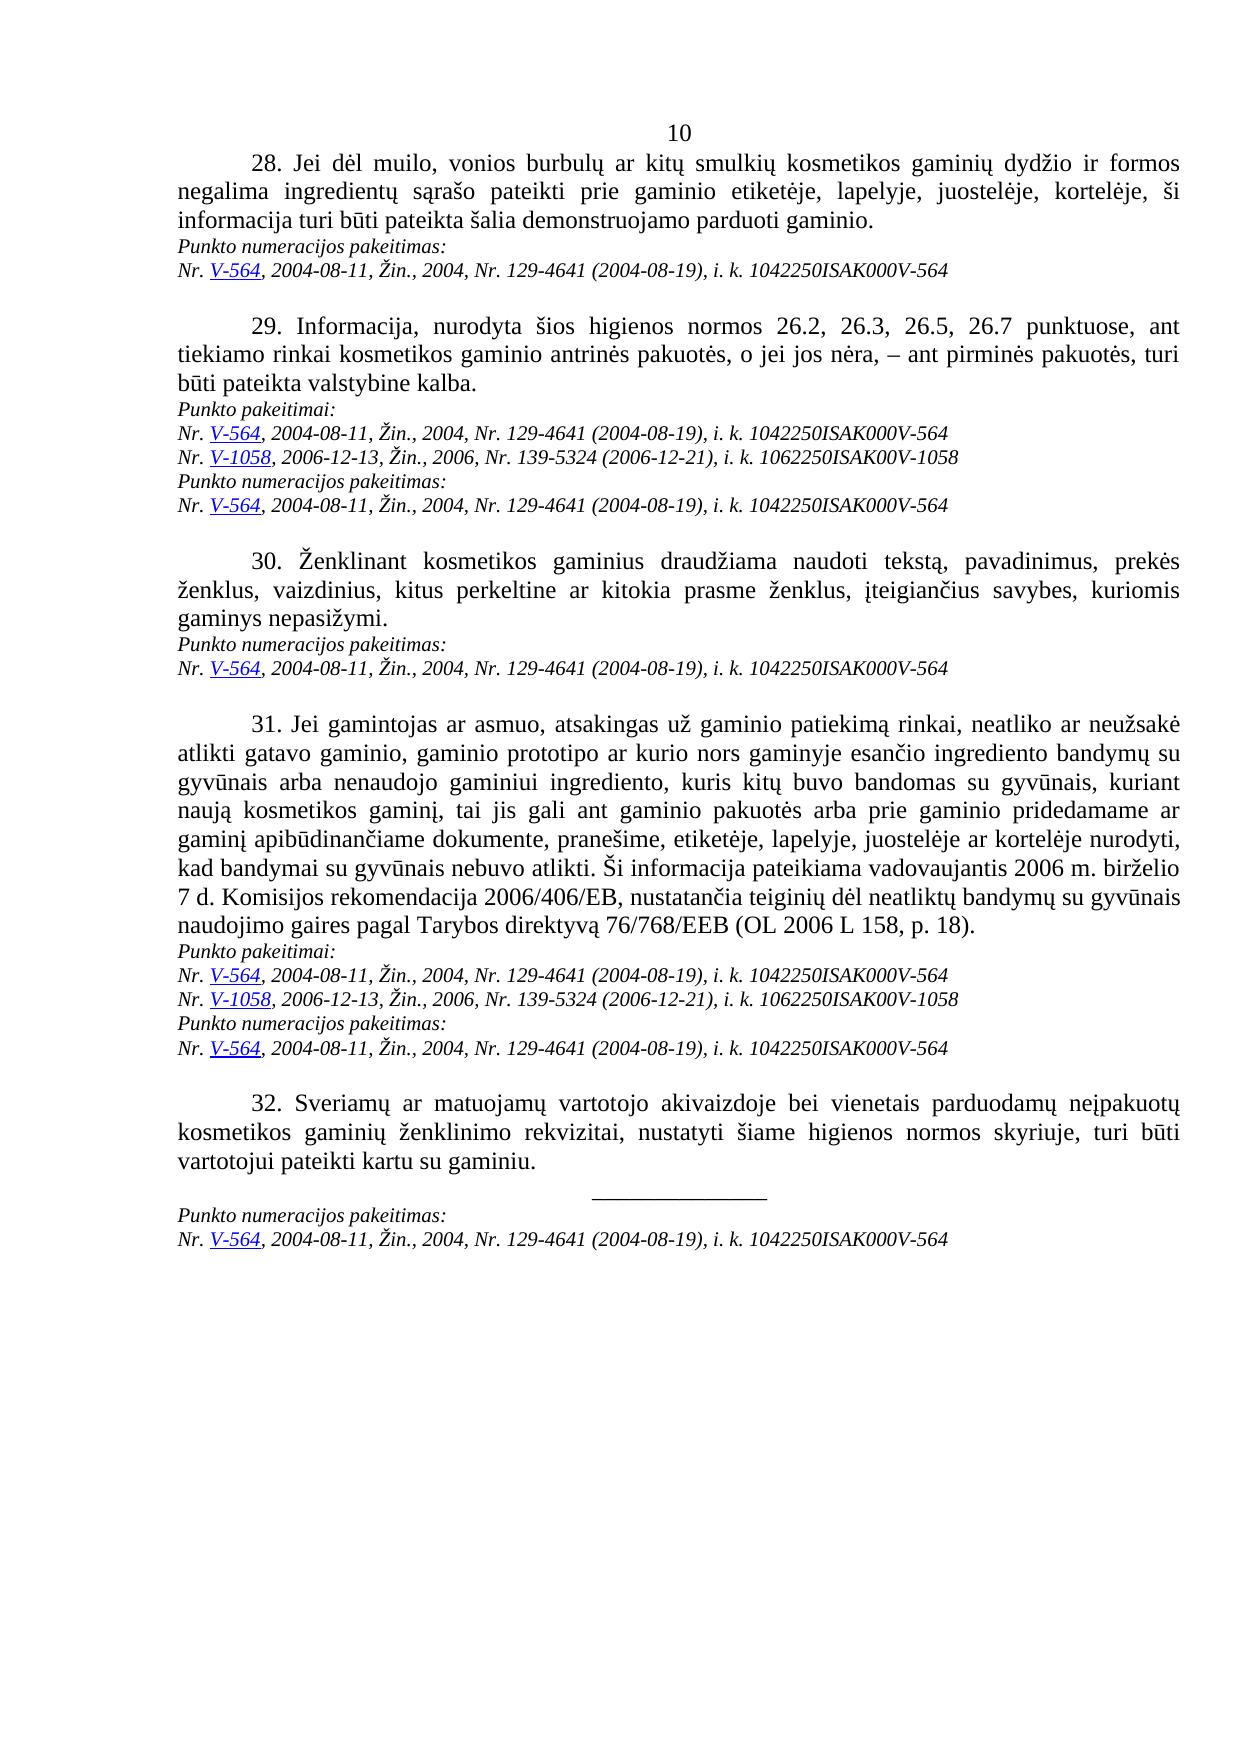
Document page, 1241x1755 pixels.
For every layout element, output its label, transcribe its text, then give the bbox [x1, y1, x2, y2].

text ______________ [177, 1174, 1181, 1203]
text Nr. V-564, 2004-08-11, Žin., 2004, Nr. 129-4641 (2004-08-19), i. k. 1042250ISAK000V-564 [177, 493, 1181, 517]
text Punkto numeracijos pakeitimas: [177, 469, 1181, 493]
text Punkto numeracijos pakeitimas: [177, 632, 1181, 656]
text 29. Informacija, nurodyta šios higienos normos 26.2, 26.3, 26.5, 26.7 punktuose, ant tiekiamo rinkai kosmetikos gaminio antrinės pakuotės, o jei jos nėra, – ant pirminės pakuotės, turi būti pateikta valstybine kalba. [177, 311, 1181, 397]
text Punkto pakeitimai: [177, 397, 1181, 421]
text Punkto numeracijos pakeitimas: [177, 1011, 1181, 1035]
text 32. Sveriamų ar matuojamų vartotojo akivaizdoje bei vienetais parduodamų neįpakuotų kosmetikos gaminių ženklinimo rekvizitai, nustatyti šiame higienos normos skyriuje, turi būti vartotojui pateikti kartu su gaminiu. [177, 1088, 1181, 1174]
text Nr. V-564, 2004-08-11, Žin., 2004, Nr. 129-4641 (2004-08-19), i. k. 1042250ISAK000V-564 [177, 258, 1181, 282]
text Nr. V-564, 2004-08-11, Žin., 2004, Nr. 129-4641 (2004-08-19), i. k. 1042250ISAK000V-564 [177, 1035, 1181, 1059]
text Punkto numeracijos pakeitimas: [177, 1203, 1181, 1227]
text Punkto pakeitimai: [177, 939, 1181, 963]
text Nr. V-564, 2004-08-11, Žin., 2004, Nr. 129-4641 (2004-08-19), i. k. 1042250ISAK000V-564 [177, 1227, 1181, 1251]
text Nr. V-564, 2004-08-11, Žin., 2004, Nr. 129-4641 (2004-08-19), i. k. 1042250ISAK000V-564 [177, 421, 1181, 445]
text Punkto numeracijos pakeitimas: [177, 234, 1181, 258]
text 28. Jei dėl muilo, vonios burbulų ar kitų smulkių kosmetikos gaminių dydžio ir formos negalima ingredientų sąrašo pateikti prie gaminio etiketėje, lapelyje, juostelėje, kortelėje, ši informacija turi būti pateikta šalia demonstruojamo parduoti gaminio. [177, 148, 1181, 234]
text 31. Jei gamintojas ar asmuo, atsakingas už gaminio patiekimą rinkai, neatliko ar neužsakė atlikti gatavo gaminio, gaminio prototipo ar kurio nors gaminyje esančio ingrediento bandymų su gyvūnais arba nenaudojo gaminiui ingrediento, kuris kitų buvo bandomas su gyvūnais, kuriant naują kosmetikos gaminį, tai jis gali ant gaminio pakuotės arba prie gaminio pridedamame ar gaminį apibūdinančiame dokumente, pranešime, etiketėje, lapelyje, juostelėje ar kortelėje nurodyti, kad bandymai su gyvūnais nebuvo atlikti. Ši informacija pateikiama vadovaujantis 2006 m. birželio 7 d. Komisijos rekomendacija 2006/406/EB, nustatančia teiginių dėl neatliktų bandymų su gyvūnais naudojimo gaires pagal Tarybos direktyvą 76/768/EEB (OL 2006 L 158, p. 18). [177, 709, 1181, 939]
text Nr. V-564, 2004-08-11, Žin., 2004, Nr. 129-4641 (2004-08-19), i. k. 1042250ISAK000V-564 [177, 963, 1181, 987]
text Nr. V-564, 2004-08-11, Žin., 2004, Nr. 129-4641 (2004-08-19), i. k. 1042250ISAK000V-564 [177, 656, 1181, 680]
text Nr. V-1058, 2006-12-13, Žin., 2006, Nr. 139-5324 (2006-12-21), i. k. 1062250ISAK00V-1058 [177, 987, 1181, 1011]
text 30. Ženklinant kosmetikos gaminius draudžiama naudoti tekstą, pavadinimus, prekės ženklus, vaizdinius, kitus perkeltine ar kitokia prasme ženklus, įteigiančius savybes, kuriomis gaminys nepasižymi. [177, 546, 1181, 632]
text Nr. V-1058, 2006-12-13, Žin., 2006, Nr. 139-5324 (2006-12-21), i. k. 1062250ISAK00V-1058 [177, 445, 1181, 469]
